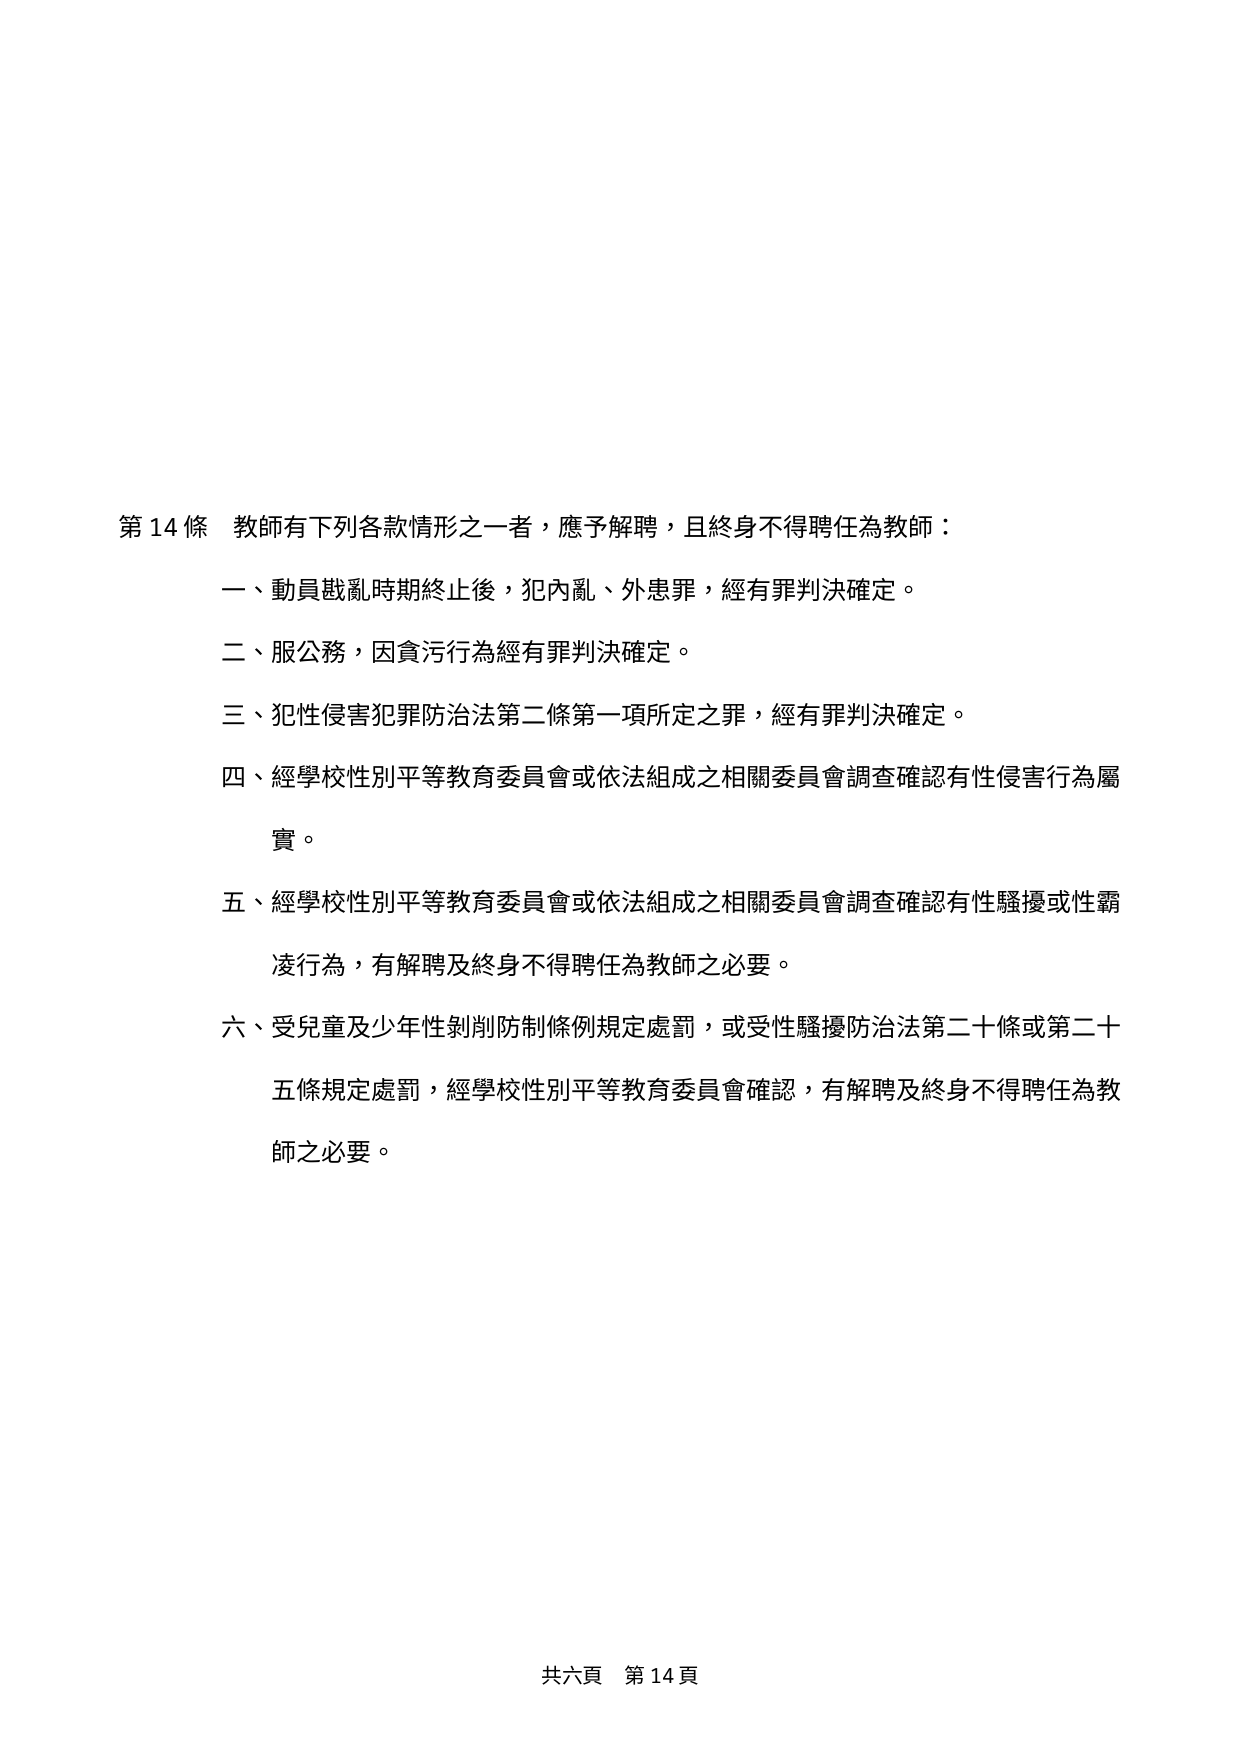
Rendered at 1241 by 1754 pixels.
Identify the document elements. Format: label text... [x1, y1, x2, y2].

text 二、服公務，因貪污行為經有罪判決確定。 [222, 609, 1122, 672]
text 一、動員戡亂時期終止後，犯內亂、外患罪，經有罪判決確定。 [222, 547, 1122, 609]
text 三、犯性侵害犯罪防治法第二條第一項所定之罪，經有罪判決確定。 [222, 672, 1122, 734]
text 第14條 教師有下列各款情形之一者，應予解聘，且終身不得聘任為教師： [118, 484, 1122, 547]
text 四、經學校性別平等教育委員會或依法組成之相關委員會調查確認有性侵害行為屬實。 [222, 734, 1122, 859]
text 六、受兒童及少年性剝削防制條例規定處罰，或受性騷擾防治法第二十條或第二十五條規定處罰，經學校性別平等教育委員會確認，有解聘及終身不得聘任為教師之必要。 [222, 984, 1122, 1172]
text 五、經學校性別平等教育委員會或依法組成之相關委員會調查確認有性騷擾或性霸凌行為，有解聘及終身不得聘任為教師之必要。 [222, 859, 1122, 984]
